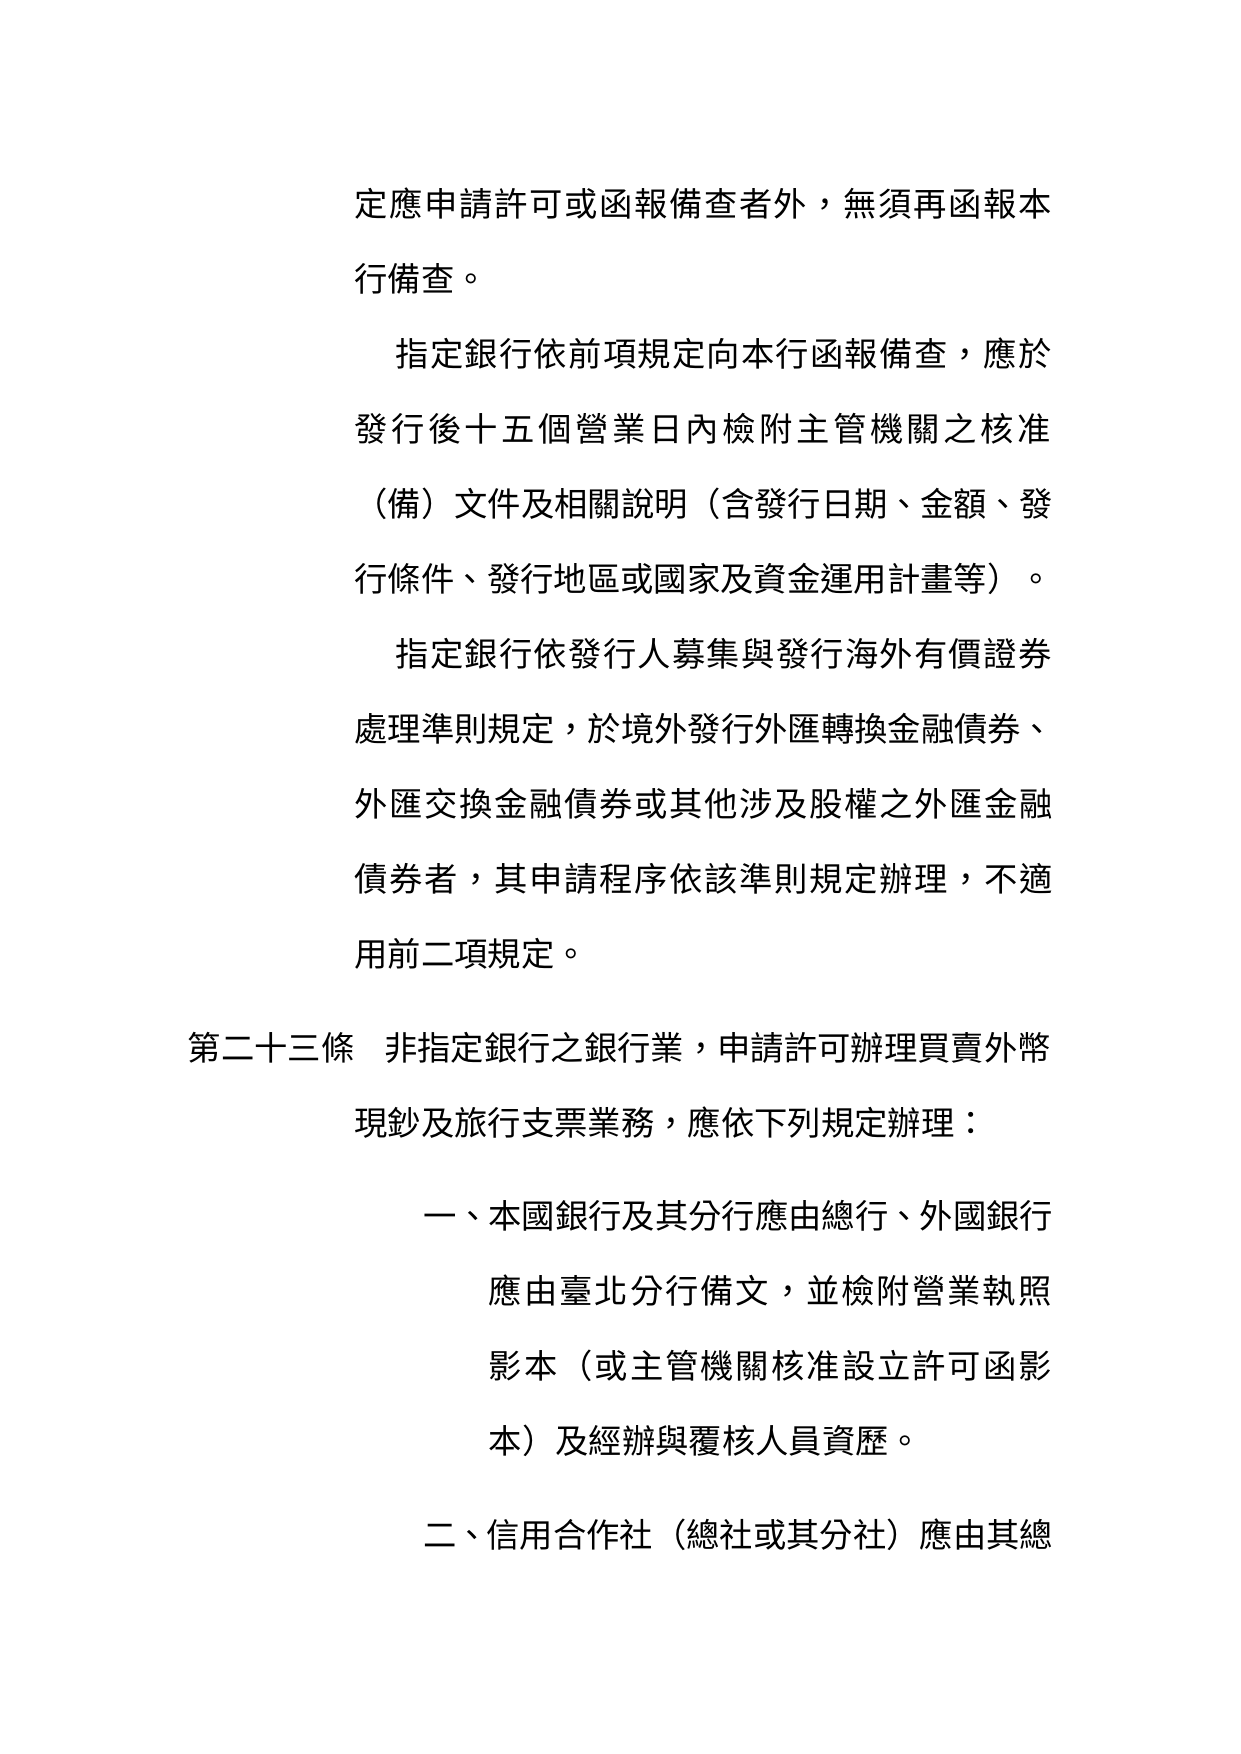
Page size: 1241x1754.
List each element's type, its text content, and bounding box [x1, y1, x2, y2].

text 第二十三條 非指定銀行之銀行業，申請許可辦理買賣外幣現鈔及旅行支票業務，應依下列規定辦理： [187, 1008, 1053, 1158]
text 二、信用合作社（總社或其分社）應由其總 [424, 1496, 1053, 1571]
text 一、本國銀行及其分行應由總行、外國銀行應由臺北分行備文，並檢附營業執照影本（或主管機關核准設立許可函影本）及經辦與覆核人員資歷。 [424, 1177, 1053, 1477]
text 定應申請許可或函報備查者外，無須再函報本行備查。 指定銀行依前項規定向本行函報備查，應於發行後十五個營業日內檢附主管機關之核准（備）文件及相關說明（含發行日期、金額、發行條件、發行地區或國家及資金運用計畫等）。 指定銀行依發行人募集與發行海外有價證券處理準則規定，於境外發行外匯轉換金融債券、外匯交換金融債券或其他涉及股權之外匯金融債券者，其申請程序依該準則規定辦理，不適用前二項規定。 [187, 164, 1053, 989]
